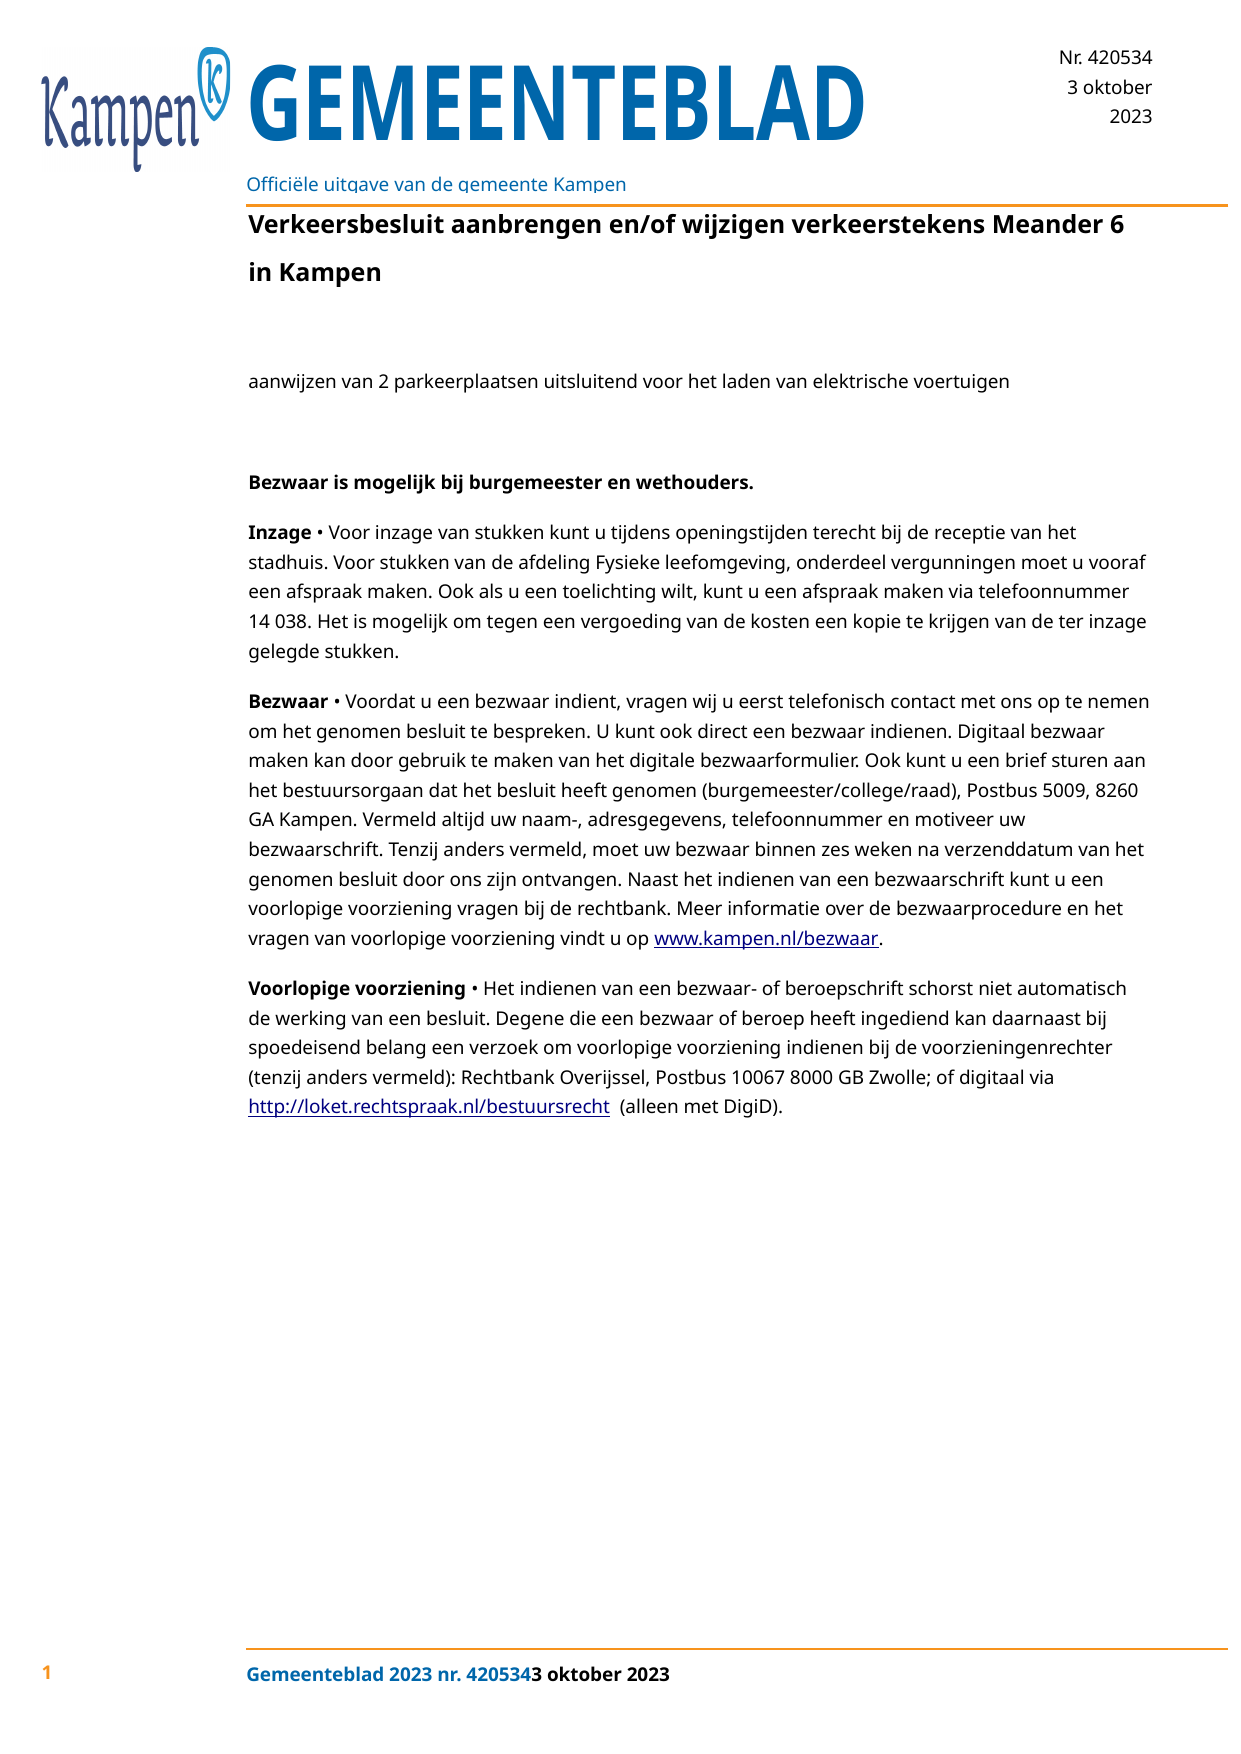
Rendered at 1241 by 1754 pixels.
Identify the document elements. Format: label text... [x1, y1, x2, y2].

text Verkeersbesluit aanbrengen en/of wijzigen verkeerstekens Meander 6 in Kampen [248, 207, 1152, 288]
text Voorlopige voorziening • Het indienen van een bezwaar- of beroepschrift schorst niet automatisch de werking van een besluit. Degene die een bezwaar of beroep heeft ingediend kan daarnaast bij spoedeisend belang een verzoek om voorlopige voorziening indienen bij de voorzieningenrechter (tenzij anders vermeld): Rechtbank Overijssel, Postbus 10067 8000 GB Zwolle; of digitaal via http://loket.rechtspraak.nl/bestuursrecht (alleen met DigiD). [248, 975, 1152, 1119]
text Bezwaar • Voordat u een bezwaar indient, vragen wij u eerst telefonisch contact met ons op te nemen om het genomen besluit te bespreken. U kunt ook direct een bezwaar indienen. Digitaal bezwaar maken kan door gebruik te maken van het digitale bezwaarformulier. Ook kunt u een brief sturen aan het bestuursorgaan dat het besluit heeft genomen (burgemeester/college/raad), Postbus 5009, 8260 GA Kampen. Vermeld altijd uw naam-, adresgegevens, telefoonnummer en motiveer uw bezwaarschrift. Tenzij anders vermeld, moet uw bezwaar binnen zes weken na verzenddatum van het genomen besluit door ons zijn ontvangen. Naast het indienen van een bezwaarschrift kunt u een voorlopige voorziening vragen bij de rechtbank. Meer informatie over de bezwaarprocedure en het vragen van voorlopige voorziening vindt u op www.kampen.nl/bezwaar. [248, 688, 1152, 951]
text aanwijzen van 2 parkeerplaatsen uitsluitend voor het laden van elektrische voertuigen [248, 368, 1152, 394]
picture [41, 47, 231, 172]
text Inzage • Voor inzage van stukken kunt u tijdens openingstijden terecht bij de receptie van het stadhuis. Voor stukken van de afdeling Fysieke leefomgeving, onderdeel vergunningen moet u vooraf een afspraak maken. Ook als u een toelichting wilt, kunt u een afspraak maken via telefoonnummer 14 038. Het is mogelijk om tegen een vergoeding van de kosten een kopie te krijgen van de ter inzage gelegde stukken. [248, 519, 1152, 664]
text Bezwaar is mogelijk bij burgemeester en wethouders. [248, 469, 1152, 495]
